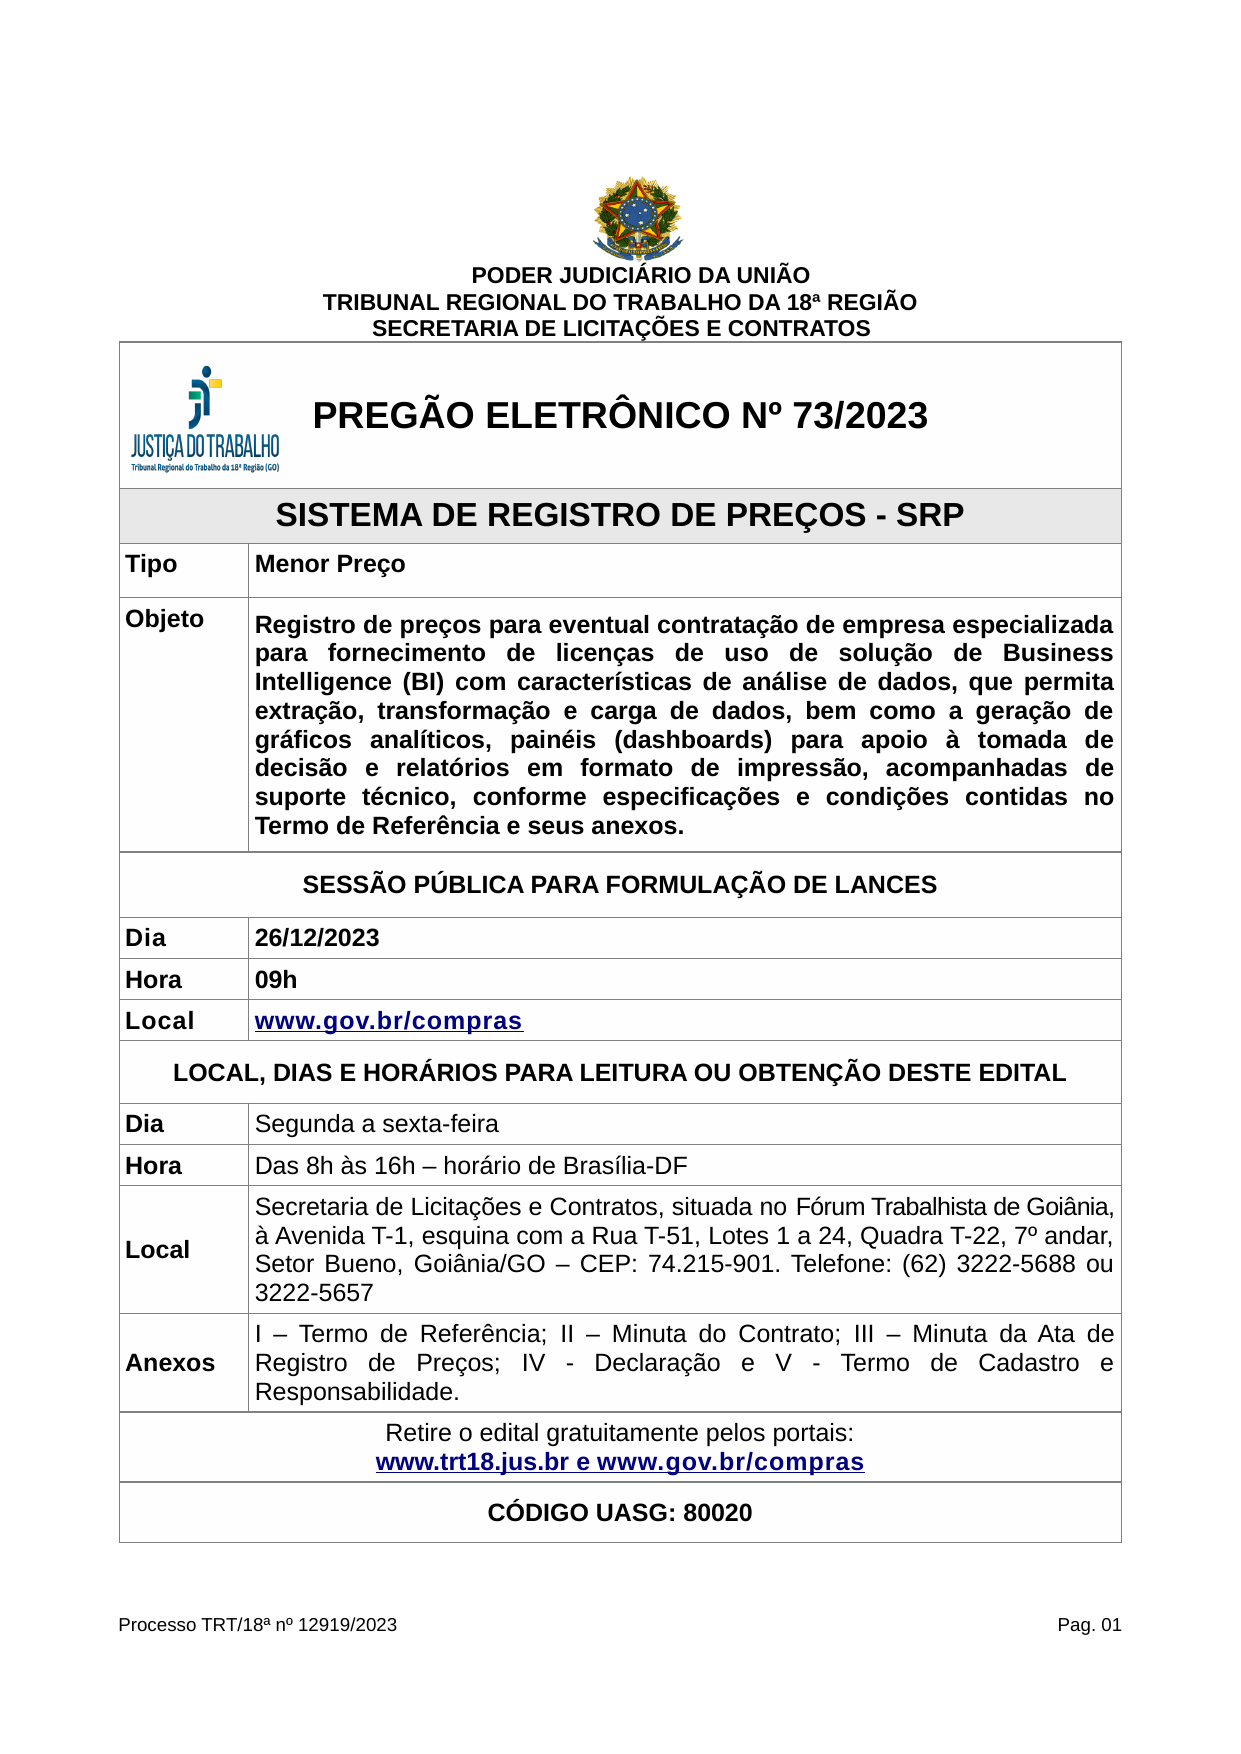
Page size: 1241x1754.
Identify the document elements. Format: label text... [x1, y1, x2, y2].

table_cell 09h [249, 959, 1121, 999]
table_cell Tipo [120, 544, 248, 597]
table_cell CÓDIGO UASG: 80020 [120, 1483, 1121, 1542]
table_cell SESSÃO PÚBLICA PARA FORMULAÇÃO DE LANCES [120, 853, 1121, 917]
picture [127, 362, 283, 476]
table_cell Dia [120, 1104, 248, 1144]
table_cell Secretaria de Licitações e Contratos, situada no Fórum Trabalhista de Goiânia, à Avenida T-1, esquina com a Rua T-51, Lotes 1 a 24, Quadra T-22, 7º andar, Setor Bueno, Goiânia/GO – CEP: 74.215-901. Telefone: (62) 3222-5688 ou 3222-5657 [249, 1186, 1121, 1313]
text PODER JUDICIÁRIO DA UNIÃO [160, 262, 1122, 289]
table_cell Hora [120, 1145, 248, 1185]
table_cell Retire o edital gratuitamente pelos portais: www.trt18.jus.br e www.gov.br/compras [120, 1413, 1121, 1481]
text SECRETARIA DE LICITAÇÕES E CONTRATOS [118, 315, 1124, 341]
table_cell Registro de preços para eventual contratação de empresa especializada para fornecimento de licenças de uso de solução de Business Intelligence (BI) com características de análise de dados, que permita extração, transformação e carga de dados, bem como a geração de gráficos analíticos, painéis (dashboards) para apoio à tomada de decisão e relatórios em formato de impressão, acompanhadas de suporte técnico, conforme especificações e condições contidas no Termo de Referência e seus anexos. [249, 598, 1121, 851]
table_cell Menor Preço [249, 544, 1121, 597]
table_cell 26/12/2023 [249, 918, 1121, 958]
table_cell Local [120, 1186, 248, 1313]
table_cell Objeto [120, 598, 248, 851]
table_cell Dia [120, 918, 248, 958]
table_cell www.gov.br/compras [249, 1000, 1121, 1040]
table_cell SISTEMA DE REGISTRO DE PREÇOS - SRP [120, 489, 1121, 543]
table_cell Segunda a sexta-feira [249, 1104, 1121, 1144]
table_header PREGÃO ELETRÔNICO Nº 73/2023 [120, 343, 1121, 488]
table_cell I – Termo de Referência; II – Minuta do Contrato; III – Minuta da Ata de Registro de Preços; IV - Declaração e V - Termo de Cadastro e Responsabilidade. [249, 1314, 1121, 1411]
table_cell LOCAL, DIAS E HORÁRIOS PARA LEITURA OU OBTENÇÃO DESTE EDITAL [120, 1041, 1121, 1103]
table_cell Local [120, 1000, 248, 1040]
table_cell Anexos [120, 1314, 248, 1411]
table_cell Hora [120, 959, 248, 999]
text TRIBUNAL REGIONAL DO TRABALHO DA 18ª REGIÃO [116, 289, 1124, 315]
table_cell Das 8h às 16h – horário de Brasília-DF [249, 1145, 1121, 1185]
